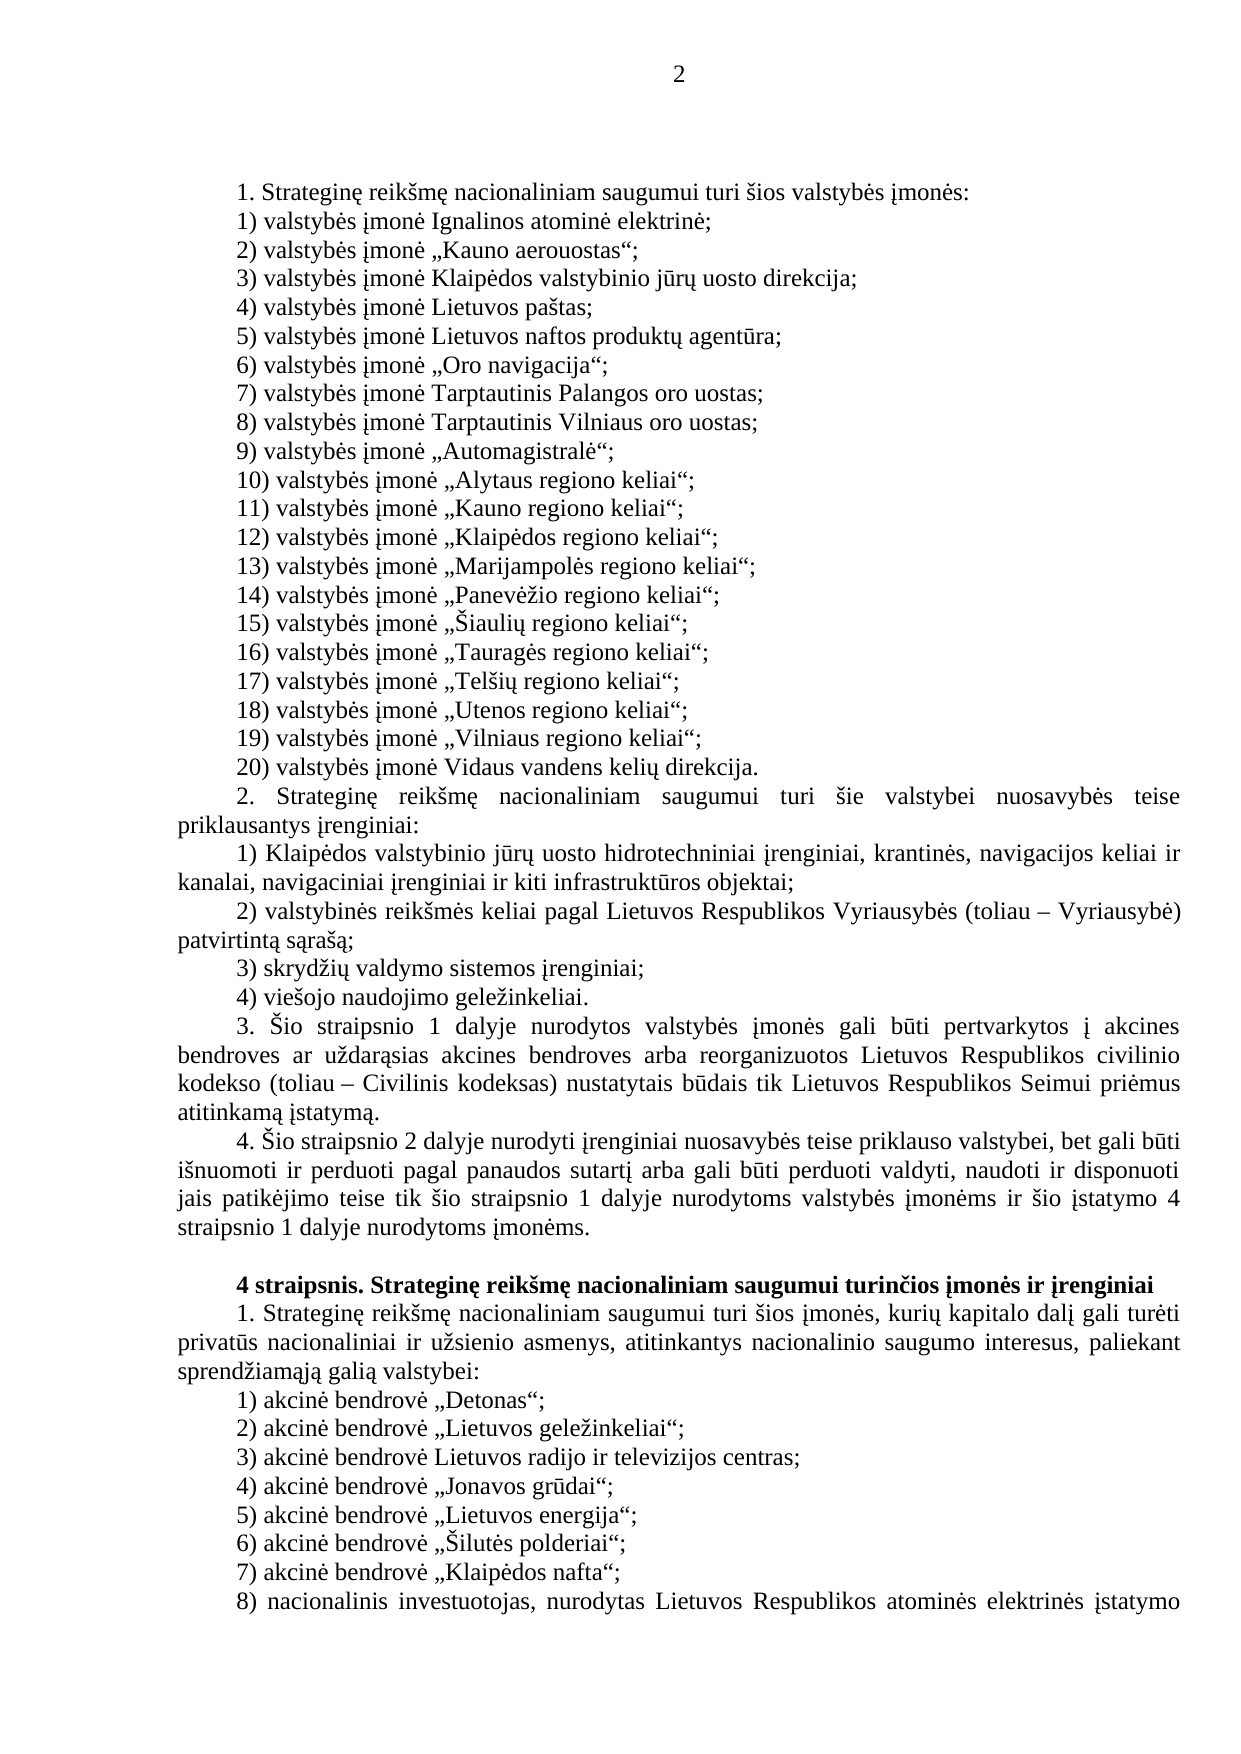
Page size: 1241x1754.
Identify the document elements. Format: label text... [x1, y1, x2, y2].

text 18) valstybės įmonė „Utenos regiono keliai“; [177, 695, 1181, 723]
text 13) valstybės įmonė „Marijampolės regiono keliai“; [177, 551, 1181, 580]
text 1. Strateginę reikšmę nacionaliniam saugumui turi šios valstybės įmonės: [177, 177, 1181, 206]
text 1) Klaipėdos valstybinio jūrų uosto hidrotechniniai įrenginiai, krantinės, navigacijos keliai ir kanalai, navigaciniai įrenginiai ir kiti infrastruktūros objektai; [177, 838, 1181, 896]
text 15) valstybės įmonė „Šiaulių regiono keliai“; [177, 608, 1181, 637]
text 3) skrydžių valdymo sistemos įrenginiai; [177, 953, 1181, 982]
text 14) valstybės įmonė „Panevėžio regiono keliai“; [177, 580, 1181, 608]
text 2) valstybinės reikšmės keliai pagal Lietuvos Respublikos Vyriausybės (toliau – Vyriausybė) patvirtintą sąrašą; [177, 896, 1181, 953]
text 19) valstybės įmonė „Vilniaus regiono keliai“; [177, 723, 1181, 752]
text 6) valstybės įmonė „Oro navigacija“; [177, 350, 1181, 378]
text 5) akcinė bendrovė „Lietuvos energija“; [177, 1500, 1181, 1528]
text 17) valstybės įmonė „Telšių regiono keliai“; [177, 666, 1181, 695]
text 7) valstybės įmonė Tarptautinis Palangos oro uostas; [177, 378, 1181, 407]
text 5) valstybės įmonė Lietuvos naftos produktų agentūra; [177, 321, 1181, 350]
text 1) akcinė bendrovė „Detonas“; [177, 1385, 1181, 1413]
text 3) valstybės įmonė Klaipėdos valstybinio jūrų uosto direkcija; [177, 263, 1181, 292]
text 9) valstybės įmonė „Automagistralė“; [177, 436, 1181, 465]
text 7) akcinė bendrovė „Klaipėdos nafta“; [177, 1557, 1181, 1586]
text 4 straipsnis. Strateginę reikšmę nacionaliniam saugumui turinčios įmonės ir įrenginiai [236, 1270, 1181, 1298]
text 20) valstybės įmonė Vidaus vandens kelių direkcija. [177, 752, 1181, 781]
text 8) valstybės įmonė Tarptautinis Vilniaus oro uostas; [177, 407, 1181, 436]
text 3) akcinė bendrovė Lietuvos radijo ir televizijos centras; [177, 1442, 1181, 1471]
text 4) akcinė bendrovė „Jonavos grūdai“; [177, 1471, 1181, 1500]
text 2) akcinė bendrovė „Lietuvos geležinkeliai“; [177, 1413, 1181, 1442]
text 8) nacionalinis investuotojas, nurodytas Lietuvos Respublikos atominės elektrinės įstatymo [177, 1586, 1181, 1615]
text 10) valstybės įmonė „Alytaus regiono keliai“; [177, 465, 1181, 493]
text 4) viešojo naudojimo geležinkeliai. [177, 982, 1181, 1011]
text 1. Strateginę reikšmę nacionaliniam saugumui turi šios įmonės, kurių kapitalo dalį gali turėti privatūs nacionaliniai ir užsienio asmenys, atitinkantys nacionalinio saugumo interesus, paliekant sprendžiamąją galią valstybei: [177, 1298, 1181, 1385]
text 16) valstybės įmonė „Tauragės regiono keliai“; [177, 637, 1181, 666]
text 2. Strateginę reikšmę nacionaliniam saugumui turi šie valstybei nuosavybės teise priklausantys įrenginiai: [177, 781, 1181, 838]
text 3. Šio straipsnio 1 dalyje nurodytos valstybės įmonės gali būti pertvarkytos į akcines bendroves ar uždarąsias akcines bendroves arba reorganizuotos Lietuvos Respublikos civilinio kodekso (toliau – Civilinis kodeksas) nustatytais būdais tik Lietuvos Respublikos Seimui priėmus atitinkamą įstatymą. [177, 1011, 1181, 1126]
text 2) valstybės įmonė „Kauno aerouostas“; [177, 235, 1181, 263]
text 1) valstybės įmonė Ignalinos atominė elektrinė; [177, 206, 1181, 235]
text 12) valstybės įmonė „Klaipėdos regiono keliai“; [177, 522, 1181, 551]
text 4. Šio straipsnio 2 dalyje nurodyti įrenginiai nuosavybės teise priklauso valstybei, bet gali būti išnuomoti ir perduoti pagal panaudos sutartį arba gali būti perduoti valdyti, naudoti ir disponuoti jais patikėjimo teise tik šio straipsnio 1 dalyje nurodytoms valstybės įmonėms ir šio įstatymo 4 straipsnio 1 dalyje nurodytoms įmonėms. [177, 1126, 1181, 1241]
text 11) valstybės įmonė „Kauno regiono keliai“; [177, 493, 1181, 522]
text 4) valstybės įmonė Lietuvos paštas; [177, 292, 1181, 321]
text 6) akcinė bendrovė „Šilutės polderiai“; [177, 1528, 1181, 1557]
